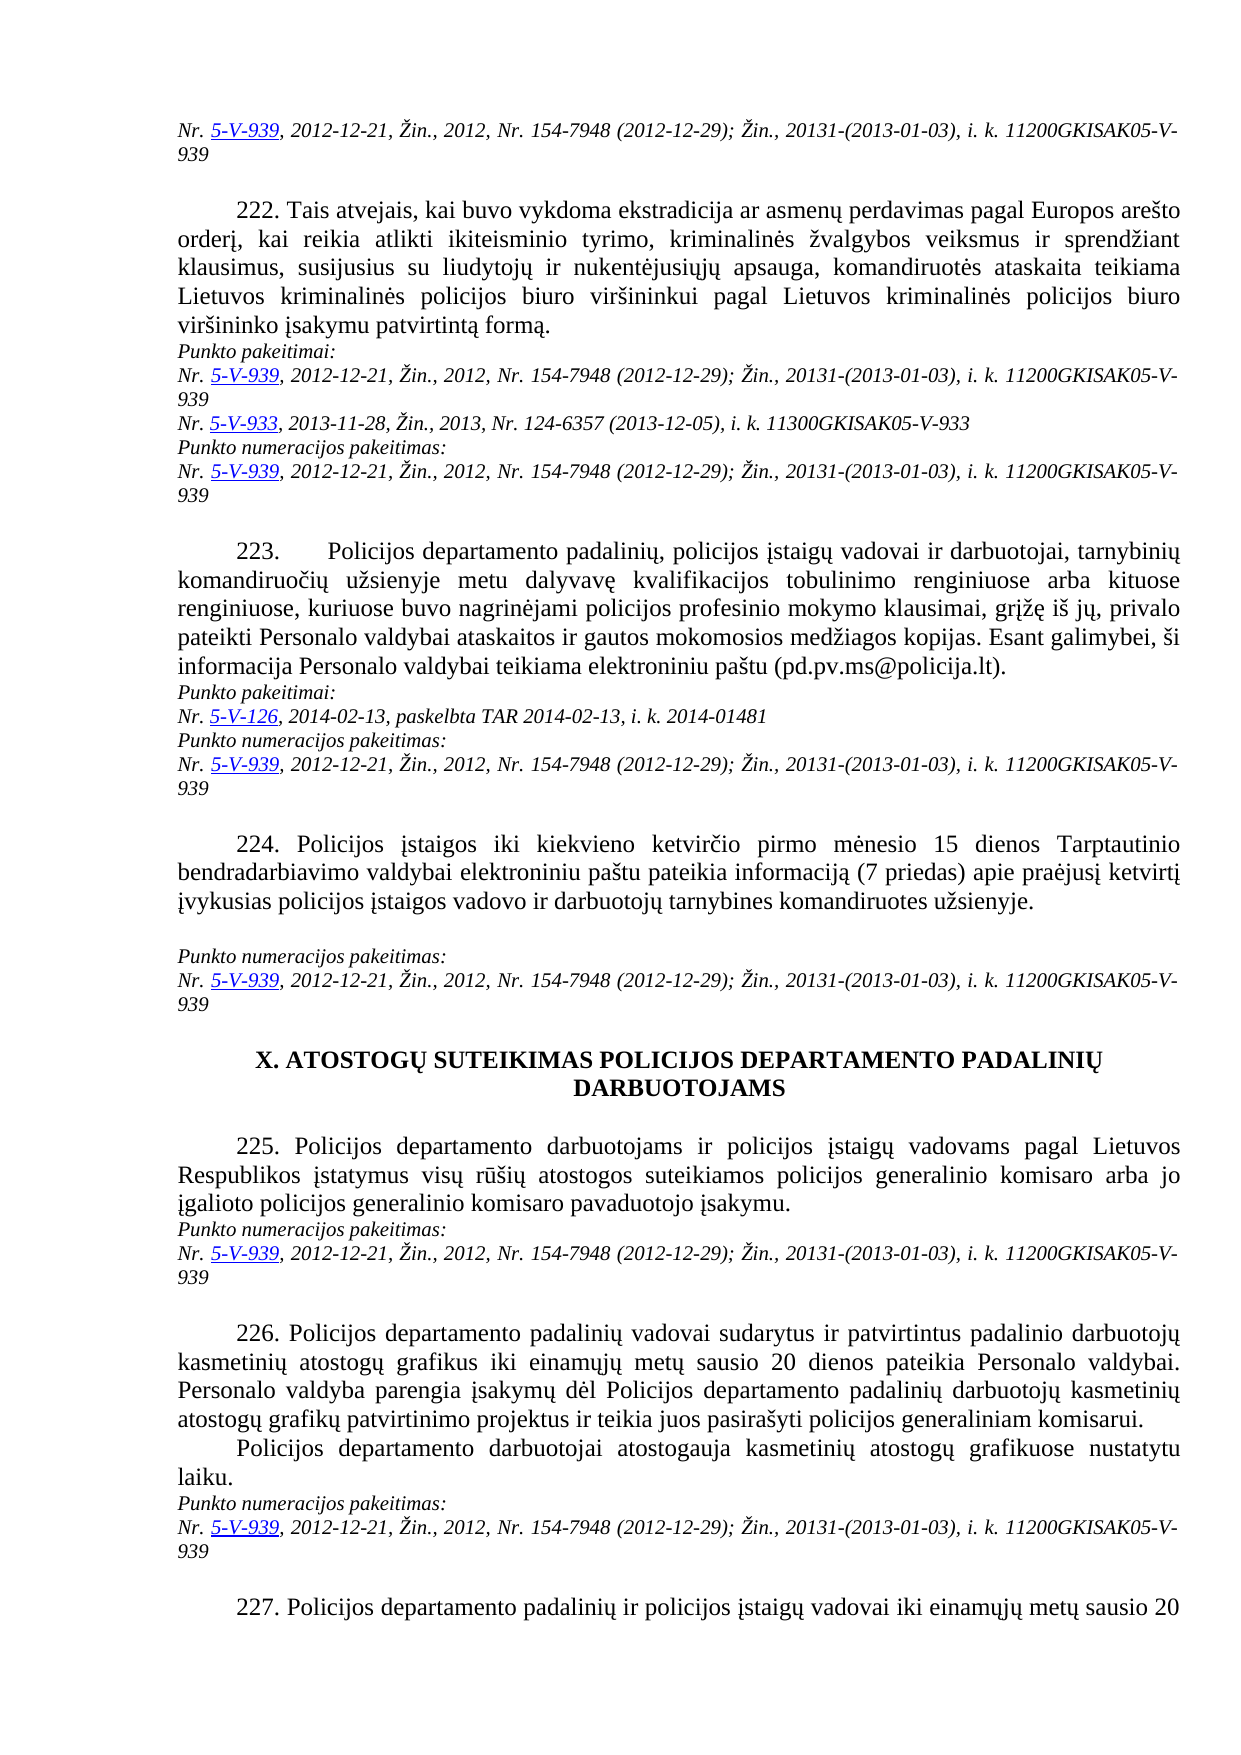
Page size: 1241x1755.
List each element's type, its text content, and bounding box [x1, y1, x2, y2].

text 227. Policijos departamento padalinių ir policijos įstaigų vadovai iki einamųjų metų sausio 20 [177, 1592, 1181, 1620]
text Punkto pakeitimai: [177, 680, 1181, 704]
text Punkto numeracijos pakeitimas: [177, 944, 1181, 968]
text Punkto numeracijos pakeitimas: [177, 1491, 1181, 1515]
text 223. Policijos departamento padalinių, policijos įstaigų vadovai ir darbuotojai, tarnybinių komandiruočių užsienyje metu dalyvavę kvalifikacijos tobulinimo renginiuose arba kituose renginiuose, kuriuose buvo nagrinėjami policijos profesinio mokymo klausimai, grįžę iš jų, privalo pateikti Personalo valdybai ataskaitos ir gautos mokomosios medžiagos kopijas. Esant galimybei, ši informacija Personalo valdybai teikiama elektroniniu paštu (pd.pv.ms@policija.lt). [177, 536, 1181, 680]
text 224. Policijos įstaigos iki kiekvieno ketvirčio pirmo mėnesio 15 dienos Tarptautinio bendradarbiavimo valdybai elektroniniu paštu pateikia informaciją (7 priedas) apie praėjusį ketvirtį įvykusias policijos įstaigos vadovo ir darbuotojų tarnybines komandiruotes užsienyje. [177, 829, 1181, 915]
text Nr. 5-V-939, 2012-12-21, Žin., 2012, Nr. 154-7948 (2012-12-29); Žin., 20131-(2013-01-03), i. k. 11200GKISAK05-V-939 [177, 363, 1181, 411]
text Nr. 5-V-939, 2012-12-21, Žin., 2012, Nr. 154-7948 (2012-12-29); Žin., 20131-(2013-01-03), i. k. 11200GKISAK05-V-939 [177, 118, 1181, 166]
text Nr. 5-V-933, 2013-11-28, Žin., 2013, Nr. 124-6357 (2013-12-05), i. k. 11300GKISAK05-V-933 [177, 411, 1181, 435]
text Nr. 5-V-939, 2012-12-21, Žin., 2012, Nr. 154-7948 (2012-12-29); Žin., 20131-(2013-01-03), i. k. 11200GKISAK05-V-939 [177, 459, 1181, 507]
text Punkto numeracijos pakeitimas: [177, 435, 1181, 459]
text Nr. 5-V-939, 2012-12-21, Žin., 2012, Nr. 154-7948 (2012-12-29); Žin., 20131-(2013-01-03), i. k. 11200GKISAK05-V-939 [177, 1241, 1181, 1289]
text Punkto numeracijos pakeitimas: [177, 1217, 1181, 1241]
text Nr. 5-V-939, 2012-12-21, Žin., 2012, Nr. 154-7948 (2012-12-29); Žin., 20131-(2013-01-03), i. k. 11200GKISAK05-V-939 [177, 752, 1181, 800]
text 226. Policijos departamento padalinių vadovai sudarytus ir patvirtintus padalinio darbuotojų kasmetinių atostogų grafikus iki einamųjų metų sausio 20 dienos pateikia Personalo valdybai. Personalo valdyba parengia įsakymų dėl Policijos departamento padalinių darbuotojų kasmetinių atostogų grafikų patvirtinimo projektus ir teikia juos pasirašyti policijos generaliniam komisarui. [177, 1318, 1181, 1433]
text 225. Policijos departamento darbuotojams ir policijos įstaigų vadovams pagal Lietuvos Respublikos įstatymus visų rūšių atostogos suteikiamos policijos generalinio komisaro arba jo įgalioto policijos generalinio komisaro pavaduotojo įsakymu. [177, 1131, 1181, 1217]
text X. ATOSTOGŲ SUTEIKIMAS POLICIJOS DEPARTAMENTO PADALINIŲ DARBUOTOJAMS [177, 1045, 1181, 1102]
text Policijos departamento darbuotojai atostogauja kasmetinių atostogų grafikuose nustatytu laiku. [177, 1433, 1181, 1491]
text 222. Tais atvejais, kai buvo vykdoma ekstradicija ar asmenų perdavimas pagal Europos arešto orderį, kai reikia atlikti ikiteisminio tyrimo, kriminalinės žvalgybos veiksmus ir sprendžiant klausimus, susijusius su liudytojų ir nukentėjusiųjų apsauga, komandiruotės ataskaita teikiama Lietuvos kriminalinės policijos biuro viršininkui pagal Lietuvos kriminalinės policijos biuro viršininko įsakymu patvirtintą formą. [177, 195, 1181, 339]
text Punkto pakeitimai: [177, 339, 1181, 363]
text Nr. 5-V-126, 2014-02-13, paskelbta TAR 2014-02-13, i. k. 2014-01481 [177, 704, 1181, 728]
text Nr. 5-V-939, 2012-12-21, Žin., 2012, Nr. 154-7948 (2012-12-29); Žin., 20131-(2013-01-03), i. k. 11200GKISAK05-V-939 [177, 1515, 1181, 1563]
text Nr. 5-V-939, 2012-12-21, Žin., 2012, Nr. 154-7948 (2012-12-29); Žin., 20131-(2013-01-03), i. k. 11200GKISAK05-V-939 [177, 968, 1181, 1016]
text Punkto numeracijos pakeitimas: [177, 728, 1181, 752]
